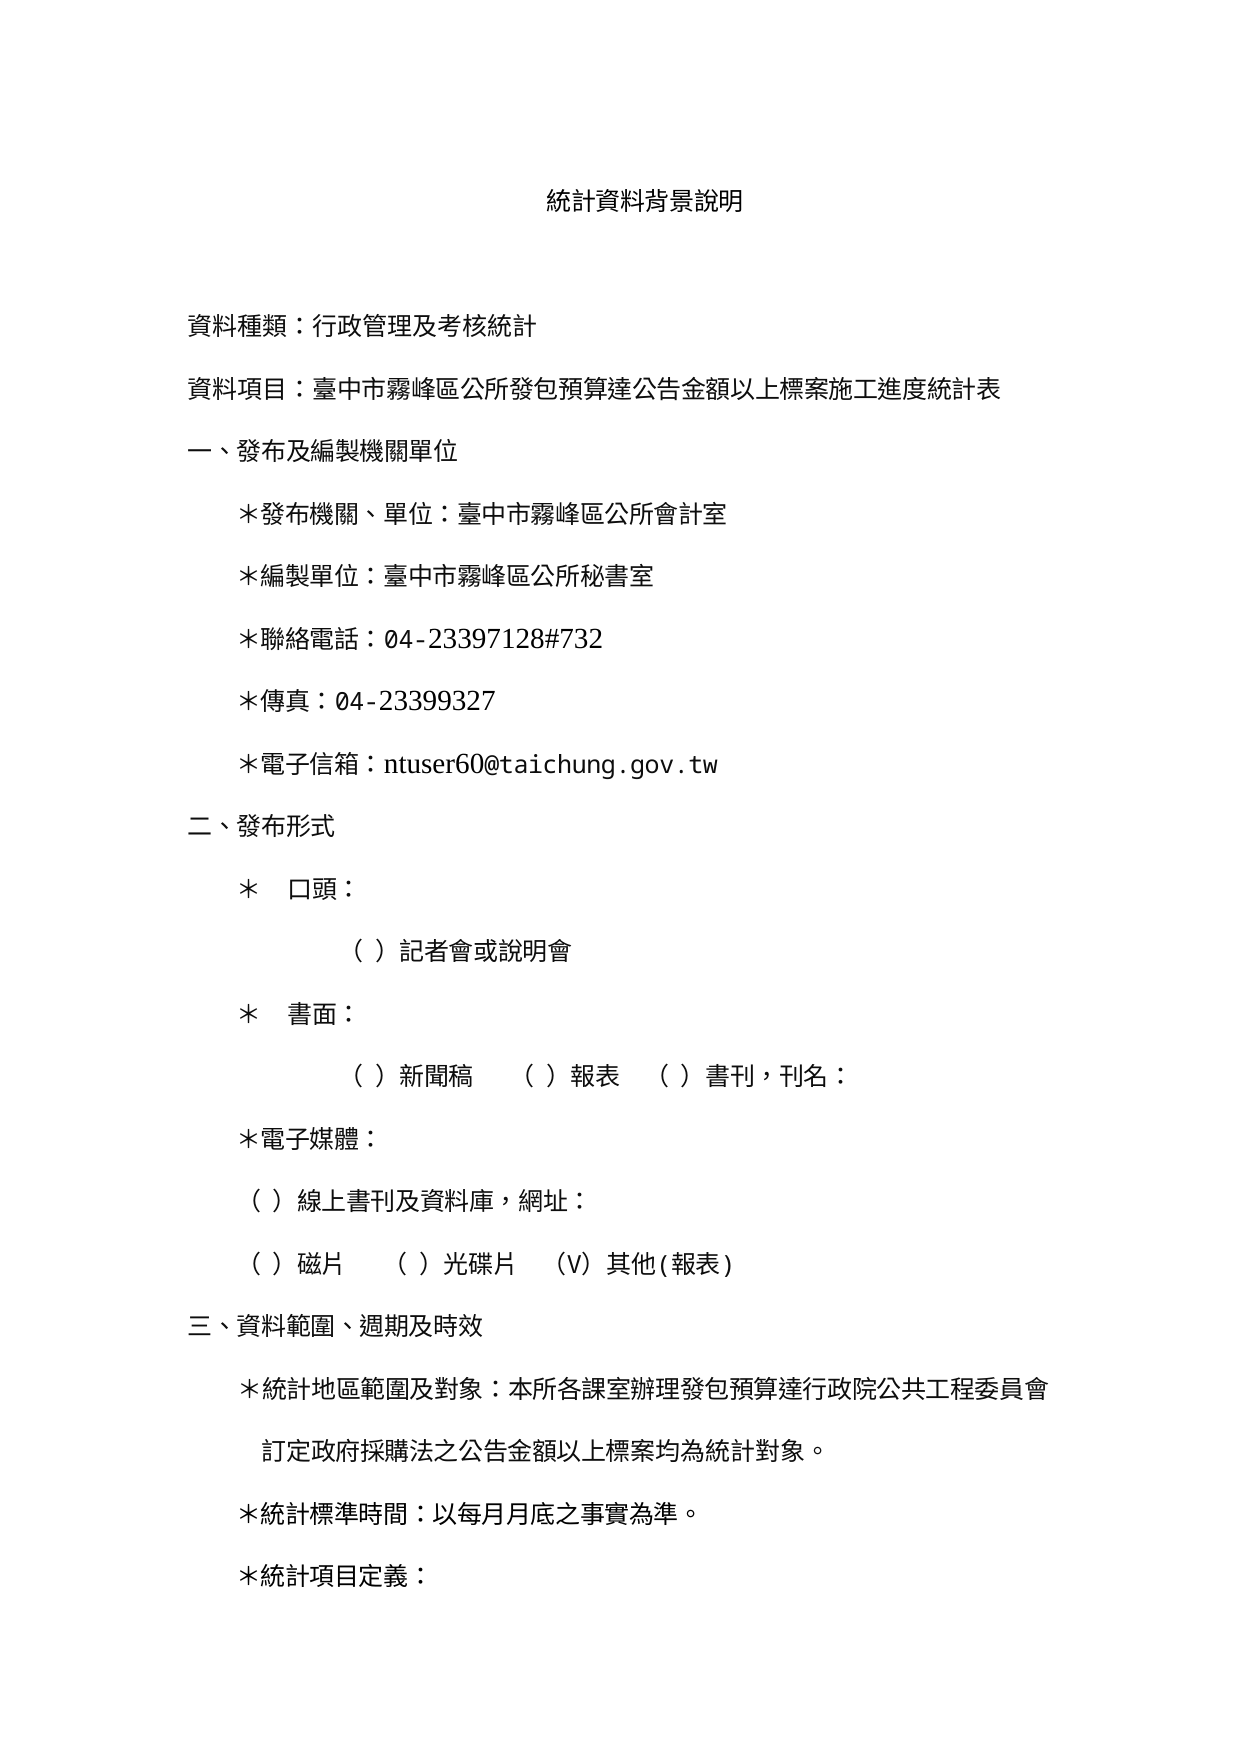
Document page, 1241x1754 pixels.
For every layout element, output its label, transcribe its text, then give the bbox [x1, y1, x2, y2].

text 資料項目：臺中市霧峰區公所發包預算達公告金額以上標案施工進度統計表 [187, 346, 1053, 408]
text ＊編製單位：臺中市霧峰區公所秘書室 [187, 533, 1053, 596]
text （ ）磁片 （ ）光碟片 （V）其他(報表) [187, 1221, 1053, 1283]
text ＊ 口頭： [187, 846, 1053, 908]
text ＊發布機關、單位：臺中市霧峰區公所會計室 [187, 471, 1053, 533]
text ＊統計地區範圍及對象：本所各課室辦理發包預算達行政院公共工程委員會 訂定政府採購法之公告金額以上標案均為統計對象。 [237, 1346, 1053, 1471]
text （ ）新聞稿 （ ）報表 （ ）書刊，刊名： [187, 1033, 1053, 1096]
text ＊聯絡電話：04-23397128#732 [187, 596, 1053, 658]
text 三、資料範圍、週期及時效 [187, 1283, 1053, 1346]
text ＊ 書面： [187, 971, 1053, 1033]
text 一、發布及編製機關單位 [187, 408, 1053, 471]
text ＊電子信箱：ntuser60@taichung.gov.tw [187, 721, 1053, 783]
text 二、發布形式 [187, 783, 1053, 846]
text 資料種類：行政管理及考核統計 [187, 283, 1053, 346]
text ＊統計標準時間：以每月月底之事實為準。 [187, 1471, 1053, 1533]
text ＊電子媒體： [187, 1096, 1053, 1158]
text （ ）記者會或說明會 [187, 908, 1053, 971]
text ＊傳真：04-23399327 [187, 658, 1053, 721]
text （ ）線上書刊及資料庫，網址： [187, 1158, 1053, 1221]
text 統計資料背景說明 [237, 158, 1053, 221]
text ＊統計項目定義： [187, 1533, 1053, 1596]
